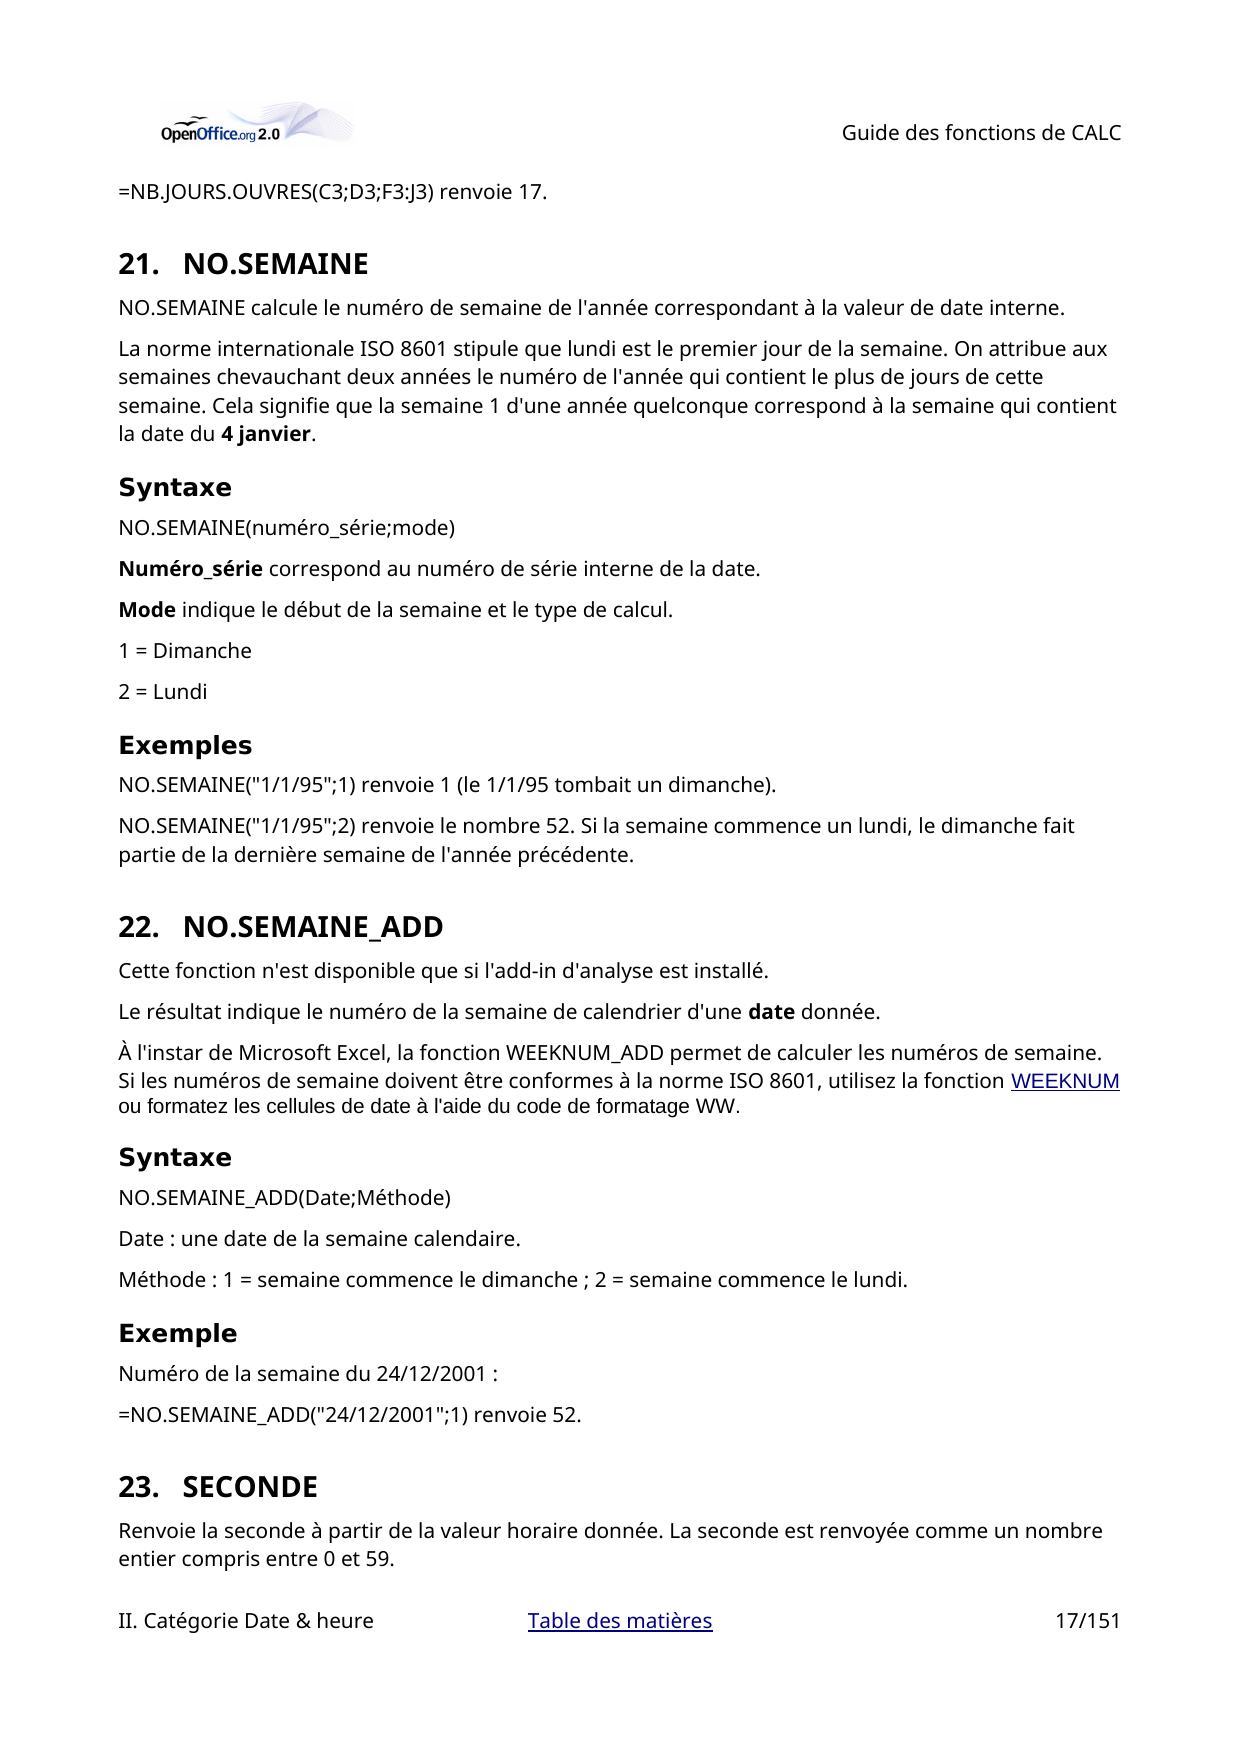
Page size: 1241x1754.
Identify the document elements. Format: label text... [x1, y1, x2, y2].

subtitle NO.SEMAINE_ADD [118, 906, 1122, 946]
subtitle NO.SEMAINE [118, 243, 1122, 283]
text 1 = Dimanche [118, 636, 1122, 664]
text NO.SEMAINE_ADD(Date;Méthode) [118, 1183, 1122, 1212]
text Renvoie la seconde à partir de la valeur horaire donnée. La seconde est renvoyée comme un nombre entier compris entre 0 et 59. [118, 1516, 1122, 1573]
text À l'instar de Microsoft Excel, la fonction WEEKNUM_ADD permet de calculer les numéros de semaine. Si les numéros de semaine doivent être conformes à la norme ISO 8601, utilisez la fonction WEEKNUM ou formatez les cellules de date à l'aide du code de formatage WW. [118, 1038, 1122, 1118]
subtitle Exemples [118, 731, 1122, 760]
text NO.SEMAINE("1/1/95";2) renvoie le nombre 52. Si la semaine commence un lundi, le dimanche fait partie de la dernière semaine de l'année précédente. [118, 812, 1122, 868]
text NO.SEMAINE("1/1/95";1) renvoie 1 (le 1/1/95 tombait un dimanche). [118, 771, 1122, 799]
text Date : une date de la semaine calendaire. [118, 1224, 1122, 1253]
subtitle Syntaxe [118, 473, 1122, 502]
subtitle SECONDE [118, 1466, 1122, 1506]
text Cette fonction n'est disponible que si l'add-in d'analyse est installé. [118, 956, 1122, 984]
text Le résultat indique le numéro de la semaine de calendrier d'une date donnée. [118, 997, 1122, 1025]
text Mode indique le début de la semaine et le type de calcul. [118, 595, 1122, 623]
text NO.SEMAINE calcule le numéro de semaine de l'année correspondant à la valeur de date interne. [118, 293, 1122, 322]
text =NO.SEMAINE_ADD("24/12/2001";1) renvoie 52. [118, 1400, 1122, 1428]
text La norme internationale ISO 8601 stipule que lundi est le premier jour de la semaine. On attribue aux semaines chevauchant deux années le numéro de l'année qui contient le plus de jours de cette semaine. Cela signifie que la semaine 1 d'une année quelconque correspond à la semaine qui contient la date du 4 janvier. [118, 334, 1122, 448]
text Numéro_série correspond au numéro de série interne de la date. [118, 554, 1122, 582]
text 2 = Lundi [118, 677, 1122, 705]
text Numéro de la semaine du 24/12/2001 : [118, 1359, 1122, 1387]
text NO.SEMAINE(numéro_série;mode) [118, 513, 1122, 542]
subtitle Syntaxe [118, 1143, 1122, 1173]
subtitle Exemple [118, 1319, 1122, 1348]
text =NB.JOURS.OUVRES(C3;D3;F3:J3) renvoie 17. [118, 177, 1122, 206]
text Méthode : 1 = semaine commence le dimanche ; 2 = semaine commence le lundi. [118, 1265, 1122, 1294]
